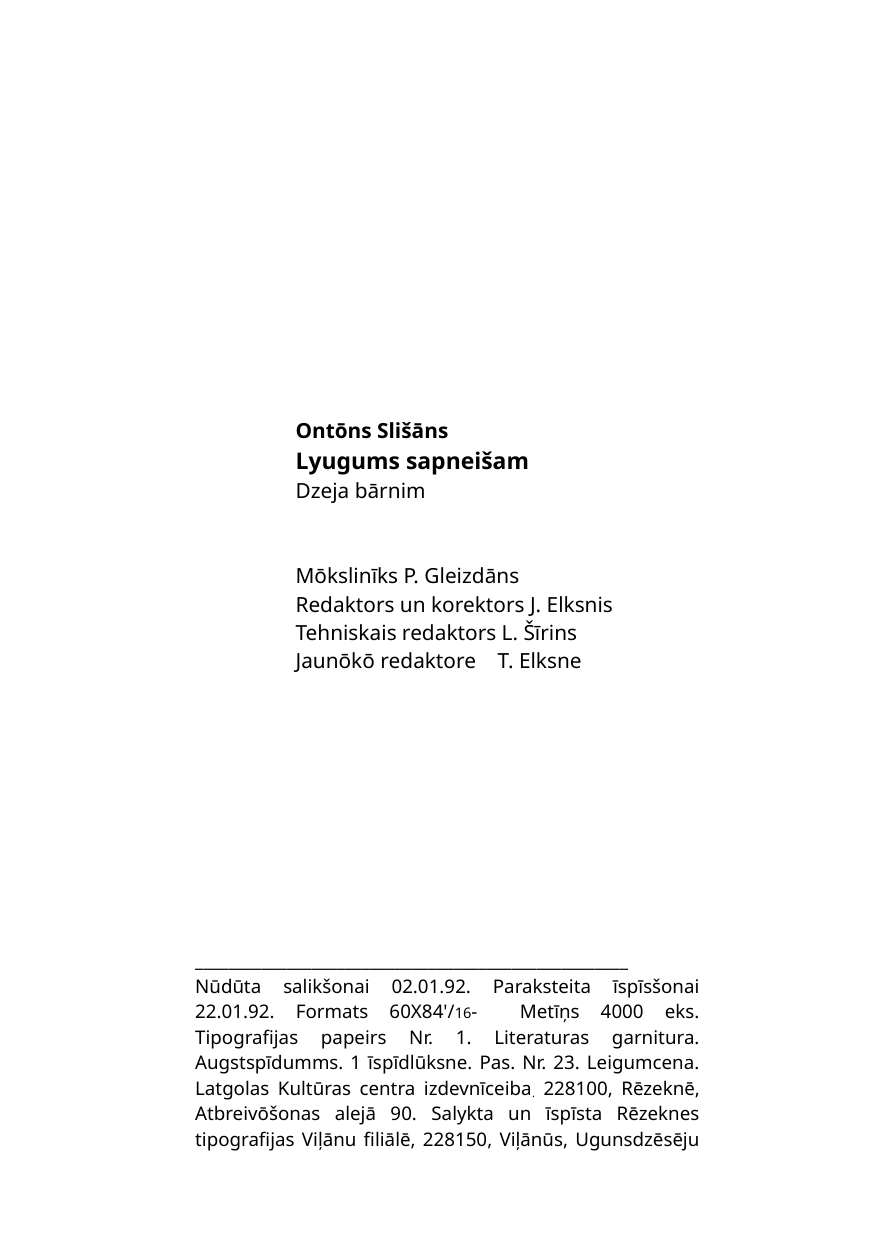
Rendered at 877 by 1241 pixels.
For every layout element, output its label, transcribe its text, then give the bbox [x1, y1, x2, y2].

text Mōkslinīks P. Gleizdāns [295, 561, 818, 590]
text ____________________________________________________ [195, 948, 700, 973]
text Ontōns Slišāns [295, 416, 818, 445]
text Dzeja bārnim [295, 476, 818, 504]
text Jaunōkō redaktore T. Elksne [295, 647, 818, 675]
text Tehniskais redaktors L. Šīrins [295, 618, 818, 647]
text Lyugums sapneišam [295, 445, 818, 476]
text Redaktors un korektors J. Elksnis [295, 590, 818, 618]
text Nūdūta salikšonai 02.01.92. Paraksteita īspīsšonai 22.01.92. Formats 60X84'/16- Metīņs 4000 eks. Tipografijas papeirs Nr. 1. Literaturas garnitura. Augstspīdumms. 1 īspīdlūksne. Pas. Nr. 23. Leigumcena. Latgolas Kultūras centra izdevnīceiba. 228100, Rēzeknē, Atbreivōšonas alejā 90. Salykta un īspīsta Rēzeknes tipografijas Viļānu filiālē, 228150, Viļānūs, Ugunsdzēsēju [195, 973, 700, 1152]
